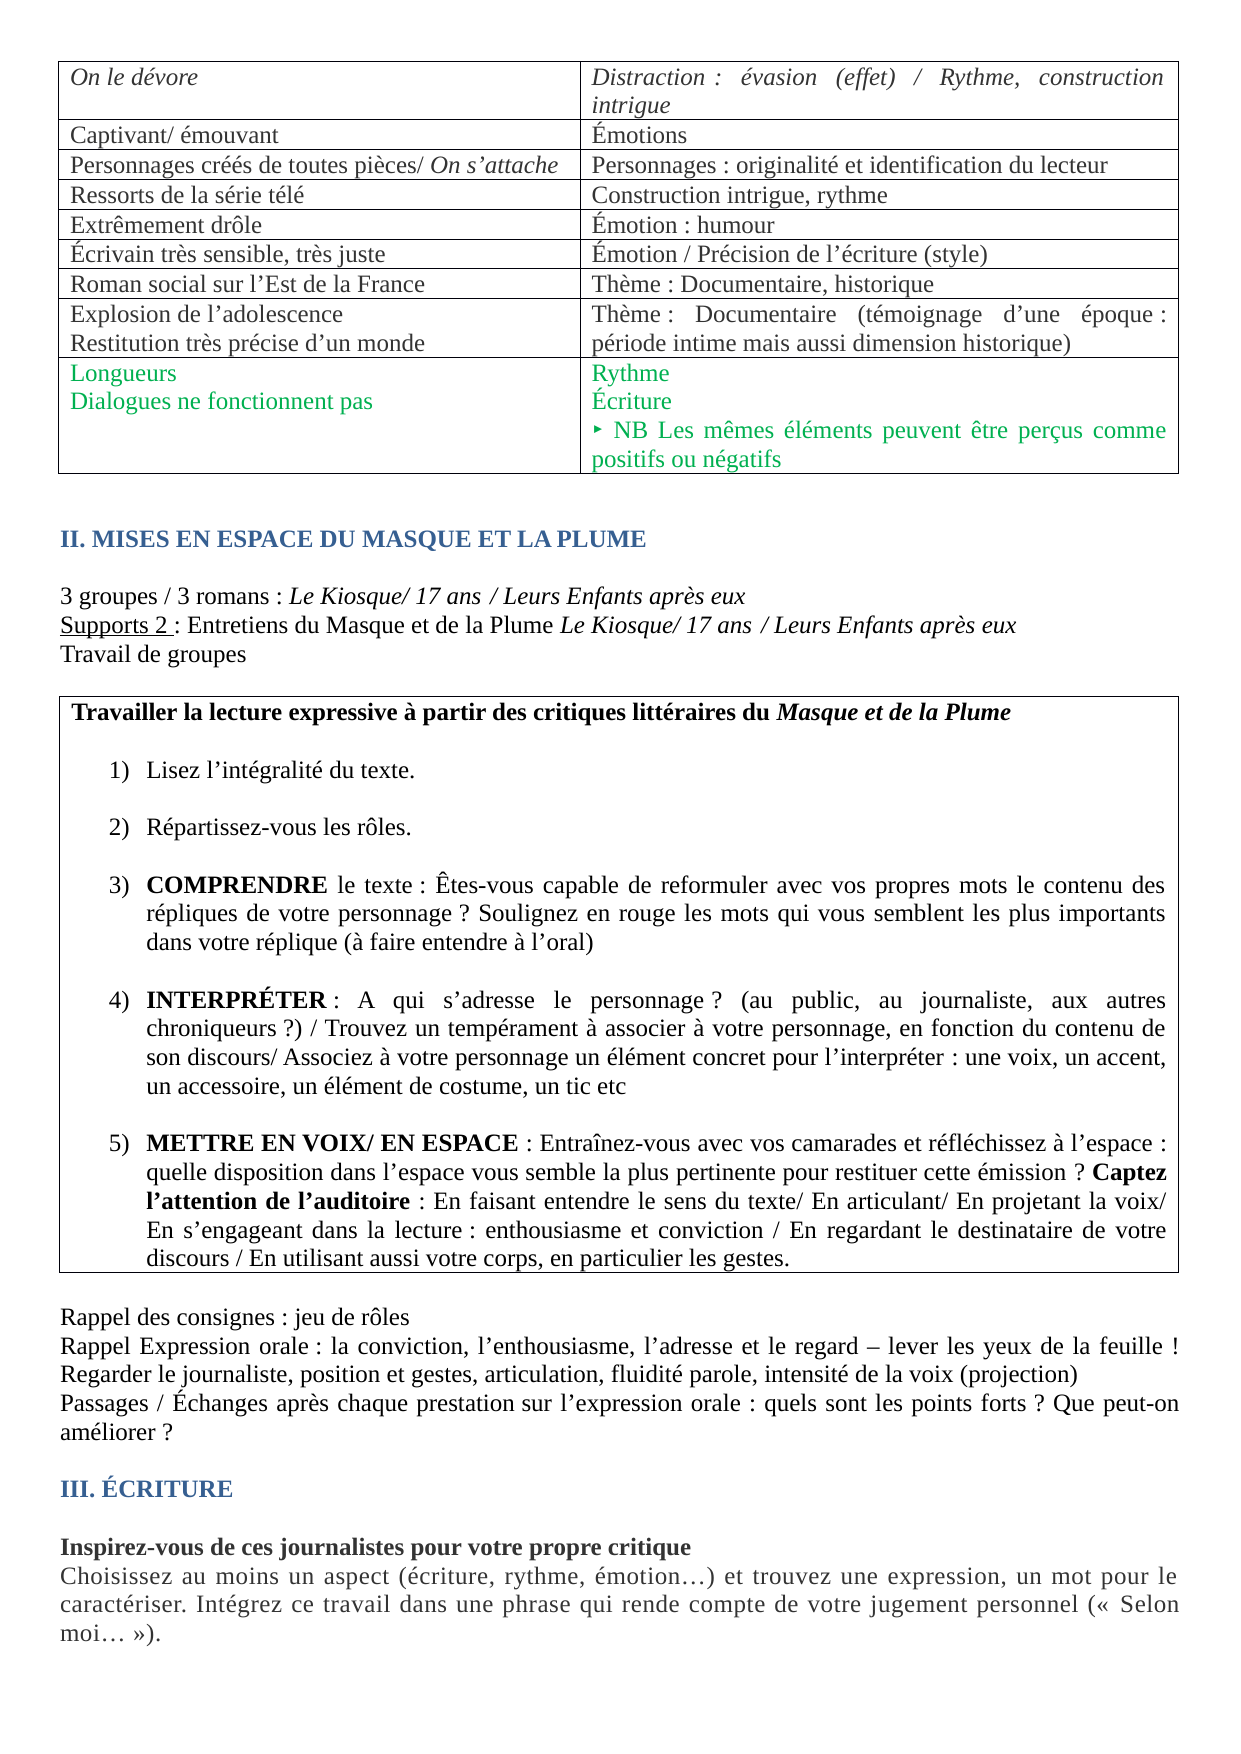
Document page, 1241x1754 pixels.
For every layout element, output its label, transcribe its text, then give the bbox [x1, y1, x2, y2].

table_cell Ressorts de la série télé [59, 180, 580, 209]
table_cell Construction intrigue, rythme [581, 180, 1178, 209]
table_cell Extrêmement drôle [59, 210, 580, 238]
table_cell Roman social sur l’Est de la France [59, 269, 580, 298]
table_cell Émotion / Précision de l’écriture (style) [581, 240, 1178, 268]
list Inspirez-vous de ces journalistes pour votre propre critique [60, 1532, 1179, 1561]
table_cell Distraction : évasion (effet) / Rythme, construction intrigue [581, 62, 1178, 119]
text Rappel des consignes : jeu de rôles [60, 1302, 1179, 1331]
text Rappel Expression orale : la conviction, l’enthousiasme, l’adresse et le regard – lever les yeux de la feuille ! Regarder le journaliste, position et gestes, articulation, fluidité parole, intensité de la voix (projection) [60, 1331, 1179, 1388]
table_cell Explosion de l’adolescence Restitution très précise d’un monde [59, 299, 580, 357]
table_cell Émotions [581, 120, 1178, 149]
subtitle II. MISES EN ESPACE DU MASQUE ET LA PLUME [60, 524, 1179, 552]
text Choisissez au moins un aspect (écriture, rythme, émotion…) et trouvez une expression, un mot pour le caractériser. Intégrez ce travail dans une phrase qui rende compte de votre jugement personnel (« Selon moi… »). [60, 1561, 1179, 1647]
table_cell Personnages créés de toutes pièces/ On s’attache [59, 150, 580, 179]
text Travail de groupes [60, 639, 1179, 667]
text Passages / Échanges après chaque prestation sur l’expression orale : quels sont les points forts ? Que peut-on améliorer ? [60, 1388, 1179, 1446]
table_cell Personnages : originalité et identification du lecteur [581, 150, 1178, 179]
text 3 groupes / 3 romans : Le Kiosque/ 17 ans / Leurs Enfants après eux [60, 581, 1179, 610]
table_cell Longueurs Dialogues ne fonctionnent pas [59, 358, 580, 473]
table_cell Émotion : humour [581, 210, 1178, 238]
table_cell Rythme Écriture ‣ NB Les mêmes éléments peuvent être perçus comme positifs ou négatifs [581, 358, 1178, 473]
table_cell Écrivain très sensible, très juste [59, 240, 580, 268]
subtitle III. ÉCRITURE [60, 1474, 1179, 1503]
table_header Travailler la lecture expressive à partir des critiques littéraires du Masque et de la Plume Lisez l’intégralité du texte. Répartissez-vous les rôles. COMPRENDRE le texte : Êtes-vous capable de reformuler avec vos propres mots le contenu des répliques de votre personnage ? Soulignez en rouge les mots qui vous semblent les plus importants dans votre réplique (à faire entendre à l’oral) INTERPRÉTER : A qui s’adresse le personnage ? (au public, au journaliste, aux autres chroniqueurs ?) / Trouvez un tempérament à associer à votre personnage, en fonction du contenu de son discours/ Associez à votre personnage un élément concret pour l’interpréter : une voix, un accent, un accessoire, un élément de costume, un tic etc METTRE EN VOIX/ EN ESPACE : Entraînez-vous avec vos camarades et réfléchissez à l’espace : quelle disposition dans l’espace vous semble la plus pertinente pour restituer cette émission ? Captez l’attention de l’auditoire : En faisant entendre le sens du texte/ En articulant/ En projetant la voix/ En s’engageant dans la lecture : enthousiasme et conviction / En regardant le destinataire de votre discours / En utilisant aussi votre corps, en particulier les gestes. [60, 697, 1178, 1272]
table_cell Thème : Documentaire, historique [581, 269, 1178, 298]
text Supports 2 : Entretiens du Masque et de la Plume Le Kiosque/ 17 ans / Leurs Enfants après eux [60, 610, 1179, 639]
table_cell Captivant/ émouvant [59, 120, 580, 149]
table_cell Thème : Documentaire (témoignage d’une époque : période intime mais aussi dimension historique) [581, 299, 1178, 357]
table_cell On le dévore [59, 62, 580, 119]
